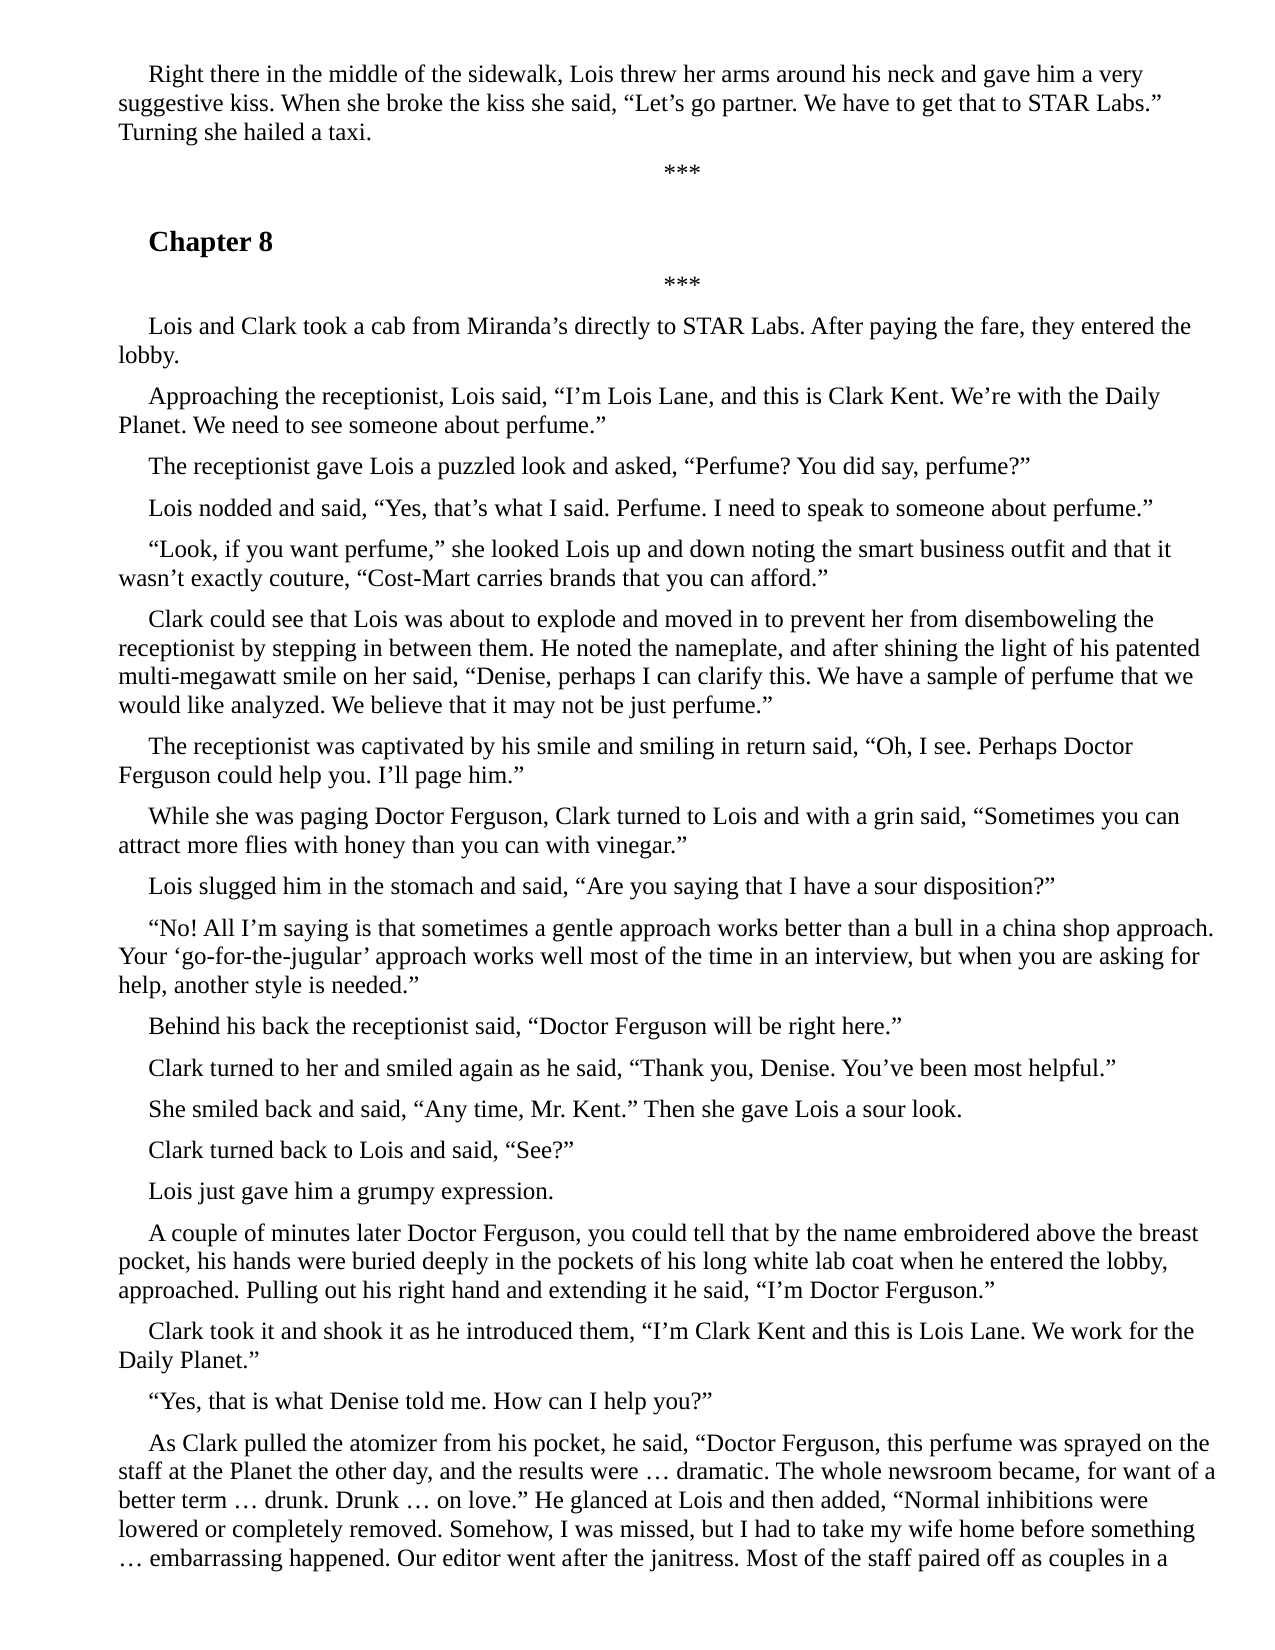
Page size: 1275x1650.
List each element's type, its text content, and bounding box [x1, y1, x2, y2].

text While she was paging Doctor Ferguson, Clark turned to Lois and with a grin said, “Sometimes you can attract more flies with honey than you can with vinegar.” [118, 801, 1216, 859]
text Right there in the middle of the sidewalk, Lois threw her arms around his neck and gave him a very suggestive kiss. When she broke the kiss she said, “Let’s go partner. We have to get that to STAR Labs.” Turning she hailed a taxi. [118, 59, 1216, 145]
text Clark could see that Lois was about to explode and moved in to prevent her from disemboweling the receptionist by stepping in between them. He noted the nameplate, and after shining the light of his patented multi-megawatt smile on her said, “Denise, perhaps I can clarify this. We have a sample of perfume that we would like analyzed. We believe that it may not be just perfume.” [118, 604, 1216, 719]
text As Clark pulled the atomizer from his pocket, he said, “Doctor Ferguson, this perfume was sprayed on the staff at the Planet the other day, and the results were … dramatic. The whole newsroom became, for want of a better term … drunk. Drunk … on love.” He glanced at Lois and then added, “Normal inhibitions were lowered or completely removed. Somehow, I was missed, but I had to take my wife home before something … embarrassing happened. Our editor went after the janitress. Most of the staff paired off as couples in a [118, 1428, 1216, 1571]
text *** [118, 158, 1216, 187]
text Behind his back the receptionist said, “Doctor Ferguson will be right here.” [118, 1011, 1216, 1040]
text She smiled back and said, “Any time, Mr. Kent.” Then she gave Lois a sour look. [118, 1094, 1216, 1123]
text “No! All I’m saying is that sometimes a gentle approach works better than a bull in a china shop approach. Your ‘go-for-the-jugular’ approach works well most of the time in an interview, but when you are asking for help, another style is needed.” [118, 913, 1216, 999]
text Lois just gave him a grumpy expression. [118, 1176, 1216, 1205]
text The receptionist gave Lois a puzzled look and asked, “Perfume? You did say, perfume?” [118, 451, 1216, 480]
text Lois slugged him in the stomach and said, “Are you saying that I have a sour disposition?” [118, 871, 1216, 900]
text Clark turned to her and smiled again as he said, “Thank you, Denise. You’ve been most helpful.” [118, 1053, 1216, 1081]
text Clark turned back to Lois and said, “See?” [118, 1135, 1216, 1164]
text Lois and Clark took a cab from Miranda’s directly to STAR Labs. After paying the fare, they entered the lobby. [118, 311, 1216, 369]
text Clark took it and shook it as he introduced them, “I’m Clark Kent and this is Lois Lane. We work for the Daily Planet.” [118, 1316, 1216, 1374]
text A couple of minutes later Doctor Ferguson, you could tell that by the name embroidered above the breast pocket, his hands were buried deeply in the pockets of his long white lab coat when he entered the lobby, approached. Pulling out his right hand and extending it he said, “I’m Doctor Ferguson.” [118, 1218, 1216, 1304]
text “Look, if you want perfume,” she looked Lois up and down noting the smart business outfit and that it wasn’t exactly couture, “Cost-Mart carries brands that you can afford.” [118, 534, 1216, 591]
text Lois nodded and said, “Yes, that’s what I said. Perfume. I need to speak to someone about perfume.” [118, 493, 1216, 521]
text The receptionist was captivated by his smile and smiling in return said, “Oh, I see. Perhaps Doctor Ferguson could help you. I’ll page him.” [118, 731, 1216, 789]
text Approaching the receptionist, Lois said, “I’m Lois Lane, and this is Clark Kent. We’re with the Daily Planet. We need to see someone about perfume.” [118, 381, 1216, 439]
subtitle Chapter 8 [118, 224, 1216, 258]
text “Yes, that is what Denise told me. How can I help you?” [118, 1386, 1216, 1415]
text *** [118, 270, 1216, 299]
